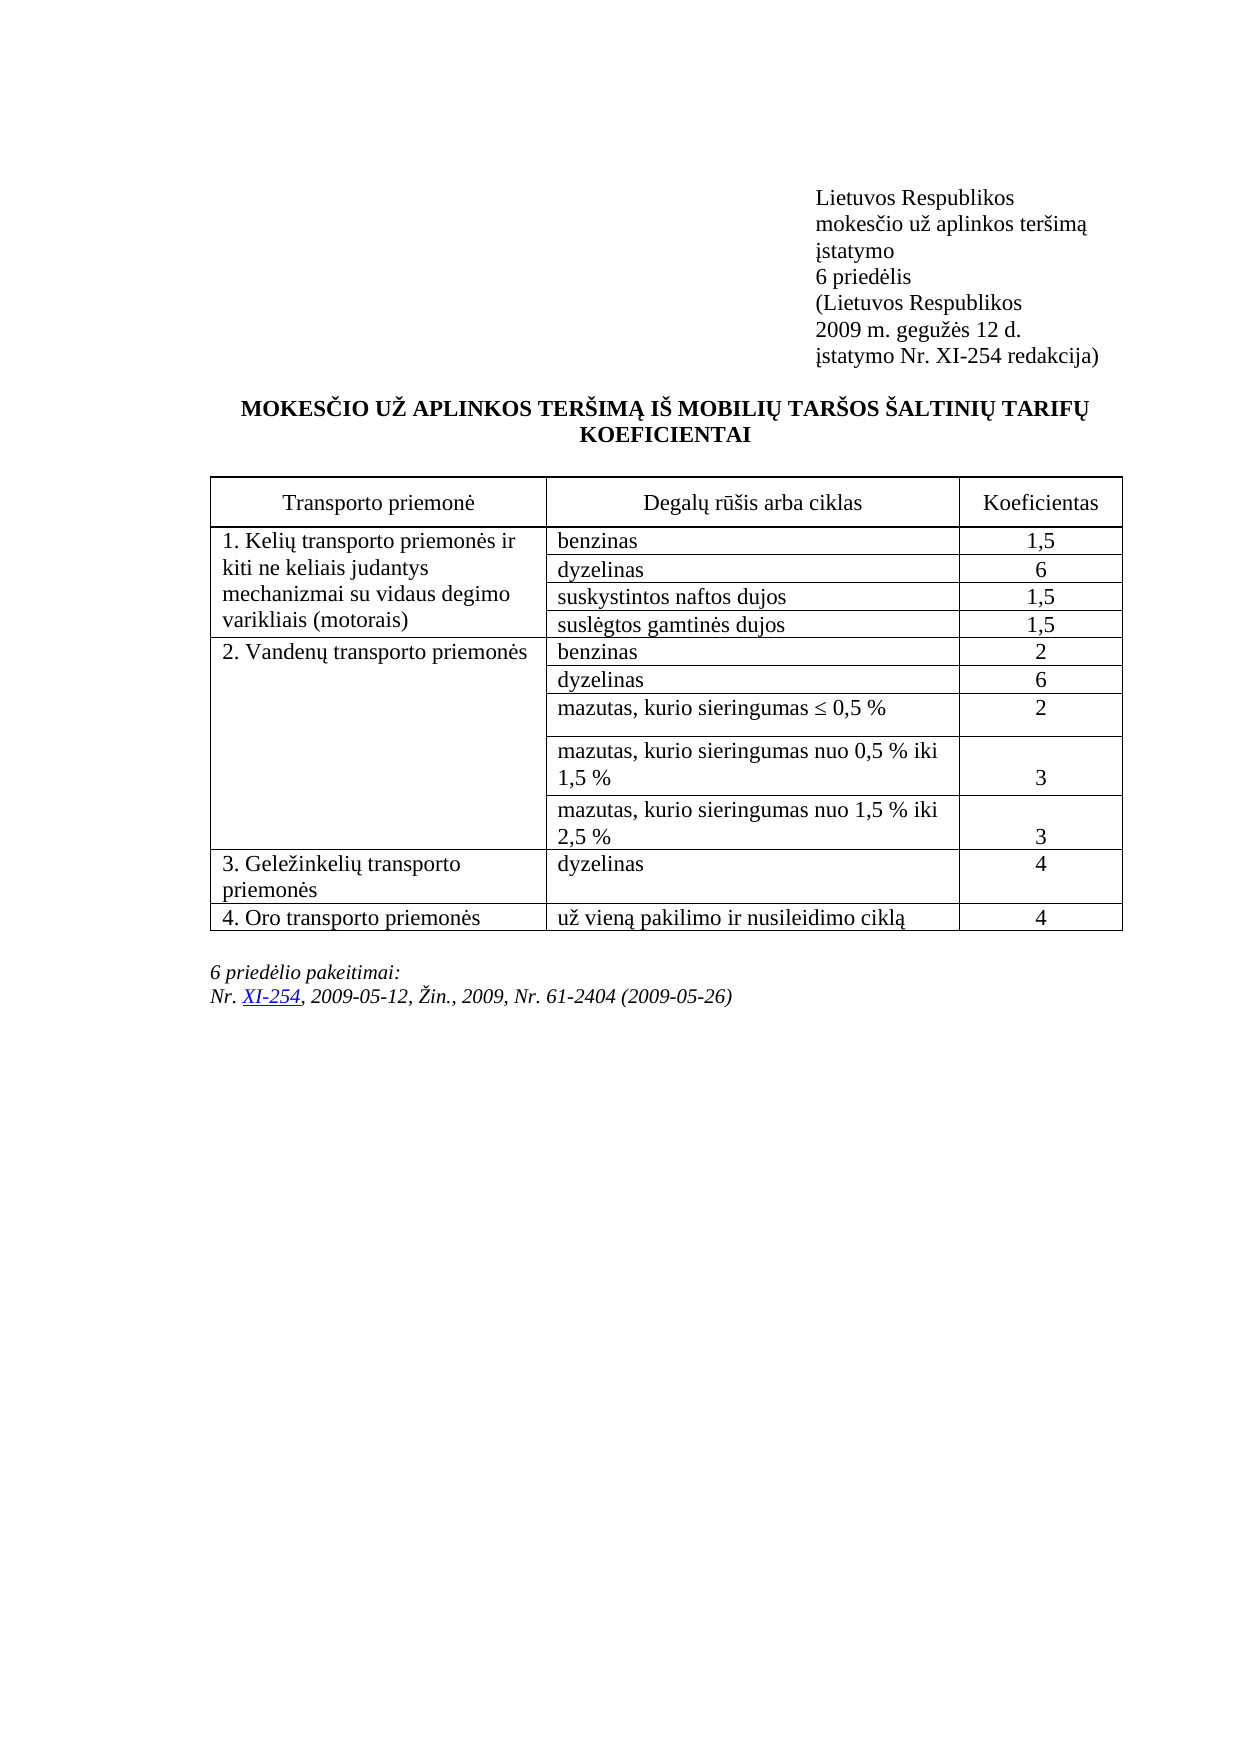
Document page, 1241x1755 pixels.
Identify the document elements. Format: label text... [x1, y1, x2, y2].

table_cell 1,5 [960, 528, 1122, 554]
text MOKESČIO UŽ APLINKOS TERŠIMĄ IŠ MOBILIŲ TARŠOS ŠALTINIŲ TARIFŲ KOEFICIENTAI [210, 395, 1120, 448]
table_cell mazutas, kurio sieringumas ≤ 0,5 % [547, 694, 959, 736]
text Nr. XI-254, 2009-05-12, Žin., 2009, Nr. 61-2404 (2009-05-26) [210, 984, 1120, 1008]
table_cell už vieną pakilimo ir nusileidimo ciklą [547, 904, 959, 930]
table_cell mazutas, kurio sieringumas nuo 1,5 % iki 2,5 % [547, 796, 959, 849]
table_cell 1. Kelių transporto priemonės ir kiti ne keliais judantys mechanizmai su vidaus degimo varikliais (motorais) [211, 528, 546, 637]
text Lietuvos Respublikos [210, 184, 1120, 210]
text mokesčio už aplinkos teršimą [210, 210, 1120, 237]
table_cell suskystintos naftos dujos [547, 583, 959, 610]
text 6 priedėlis [210, 263, 1120, 289]
table_cell 4 [960, 850, 1122, 903]
text 2009 m. gegužės 12 d. [210, 316, 1120, 342]
table_cell 1,5 [960, 611, 1122, 637]
table_cell 4. Oro transporto priemonės [211, 904, 546, 930]
table_header Transporto priemonė [211, 478, 546, 526]
table_cell dyzelinas [547, 555, 959, 582]
table_cell 2 [960, 638, 1122, 665]
table_cell 3. Geležinkelių transporto priemonės [211, 850, 546, 903]
table_cell 3 [960, 796, 1122, 849]
table_cell 6 [960, 555, 1122, 582]
table_cell benzinas [547, 638, 959, 665]
text (Lietuvos Respublikos [210, 289, 1120, 316]
table_header Degalų rūšis arba ciklas [547, 478, 959, 526]
text įstatymo Nr. XI-254 redakcija) [210, 342, 1120, 368]
table_cell dyzelinas [547, 666, 959, 693]
text 6 priedėlio pakeitimai: [210, 960, 1120, 984]
table_header Koeficientas [960, 478, 1122, 526]
table_cell 4 [960, 904, 1122, 930]
text įstatymo [210, 237, 1120, 263]
table_cell 6 [960, 666, 1122, 693]
table_cell 2. Vandenų transporto priemonės [211, 638, 546, 849]
table_cell suslėgtos gamtinės dujos [547, 611, 959, 637]
table_cell benzinas [547, 528, 959, 554]
table_cell 3 [960, 737, 1122, 795]
table_cell mazutas, kurio sieringumas nuo 0,5 % iki 1,5 % [547, 737, 959, 795]
table_cell dyzelinas [547, 850, 959, 903]
table_cell 1,5 [960, 583, 1122, 610]
table_cell 2 [960, 694, 1122, 736]
